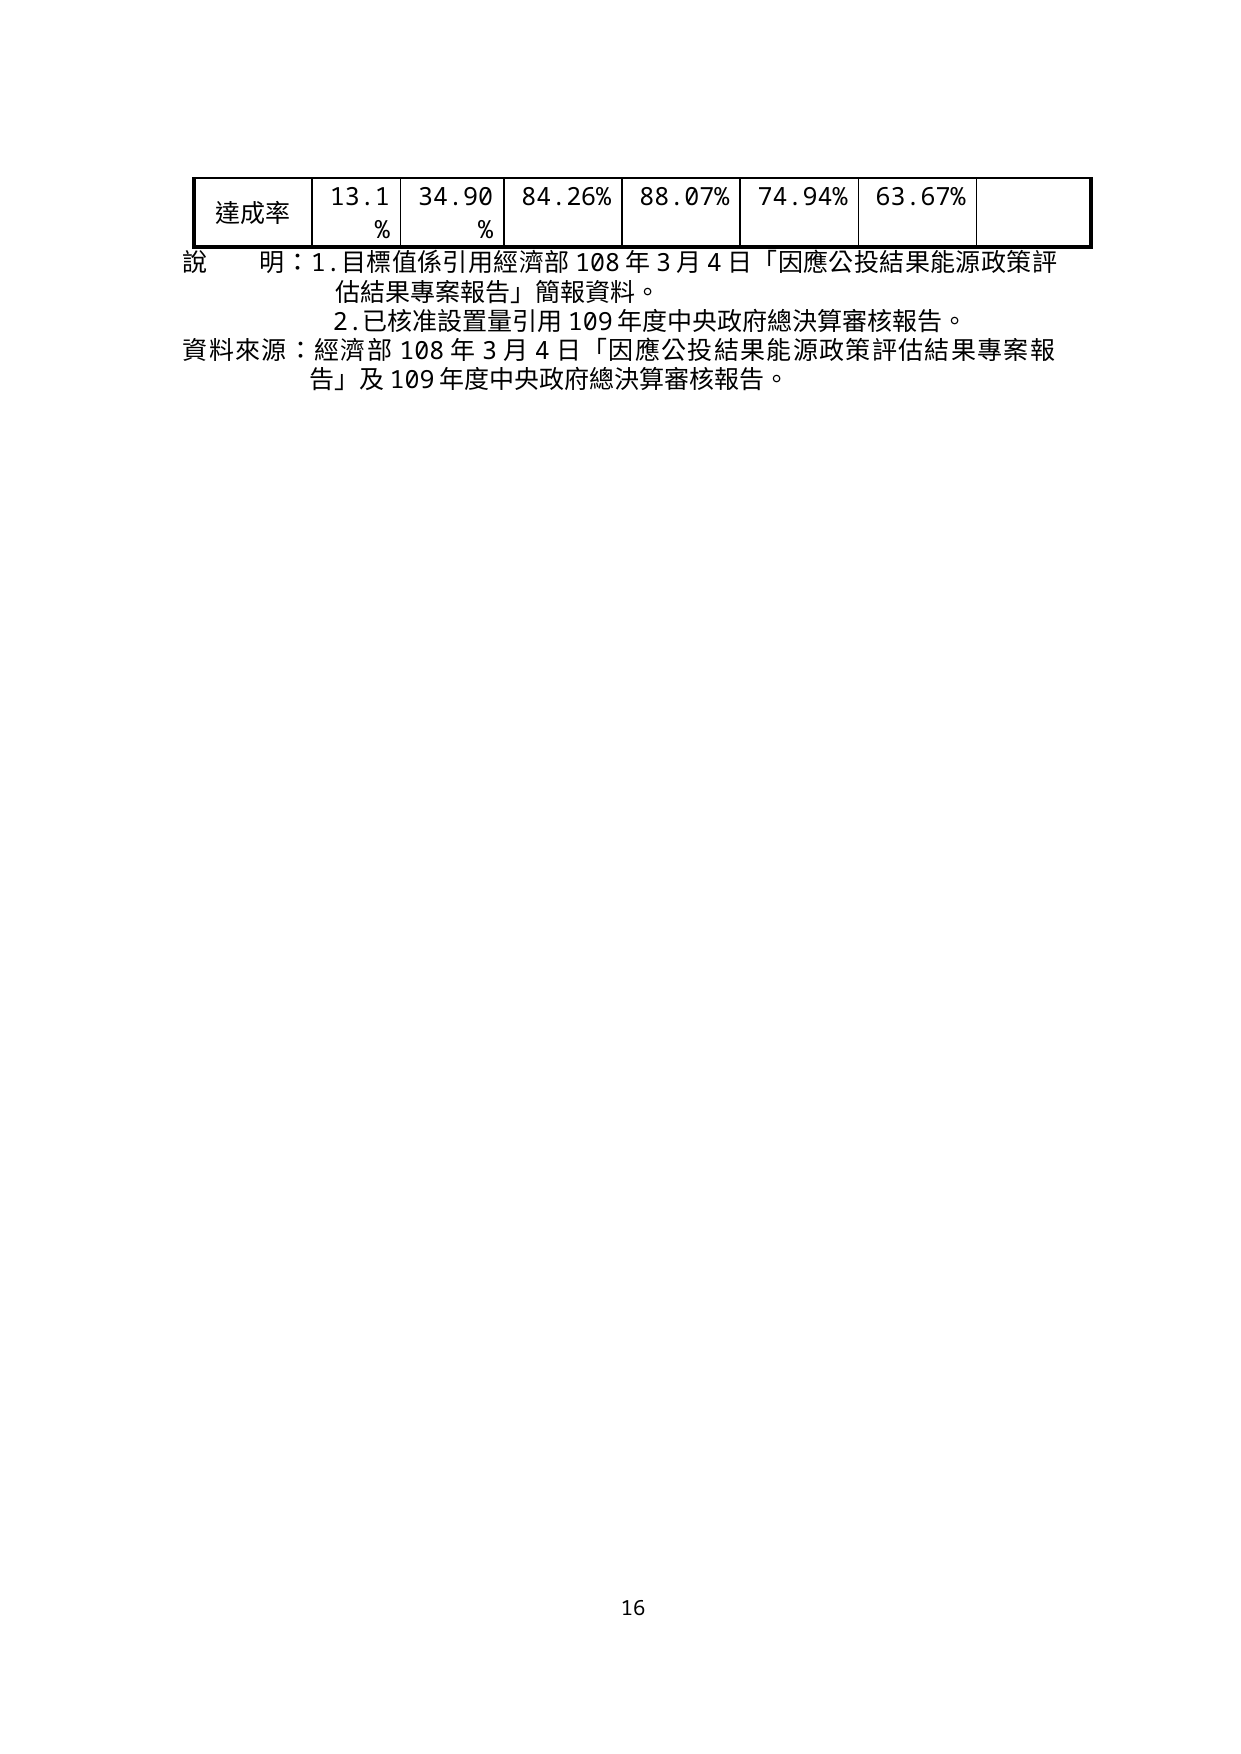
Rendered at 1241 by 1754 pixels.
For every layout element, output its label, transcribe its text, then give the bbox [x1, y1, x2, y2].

table_cell 84.26% [505, 179, 621, 245]
table_cell 13.1% [313, 179, 400, 245]
text 資料來源：經濟部108年3月4日「因應公投結果能源政策評估結果專案報告」及109年度中央政府總決算審核報告。 [183, 336, 1058, 394]
table_cell 74.94% [741, 179, 858, 245]
table_cell 達成率 [196, 179, 311, 245]
table_cell 34.90% [401, 179, 503, 245]
text 說 明：1.目標值係引用經濟部108年3月4日「因應公投結果能源政策評估結果專案報告」簡報資料。 [183, 248, 1058, 307]
table_cell 88.07% [623, 179, 739, 245]
table_cell [977, 179, 1089, 245]
table_cell 63.67% [859, 179, 976, 245]
text 2.已核准設置量引用109年度中央政府總決算審核報告。 [183, 307, 1058, 336]
